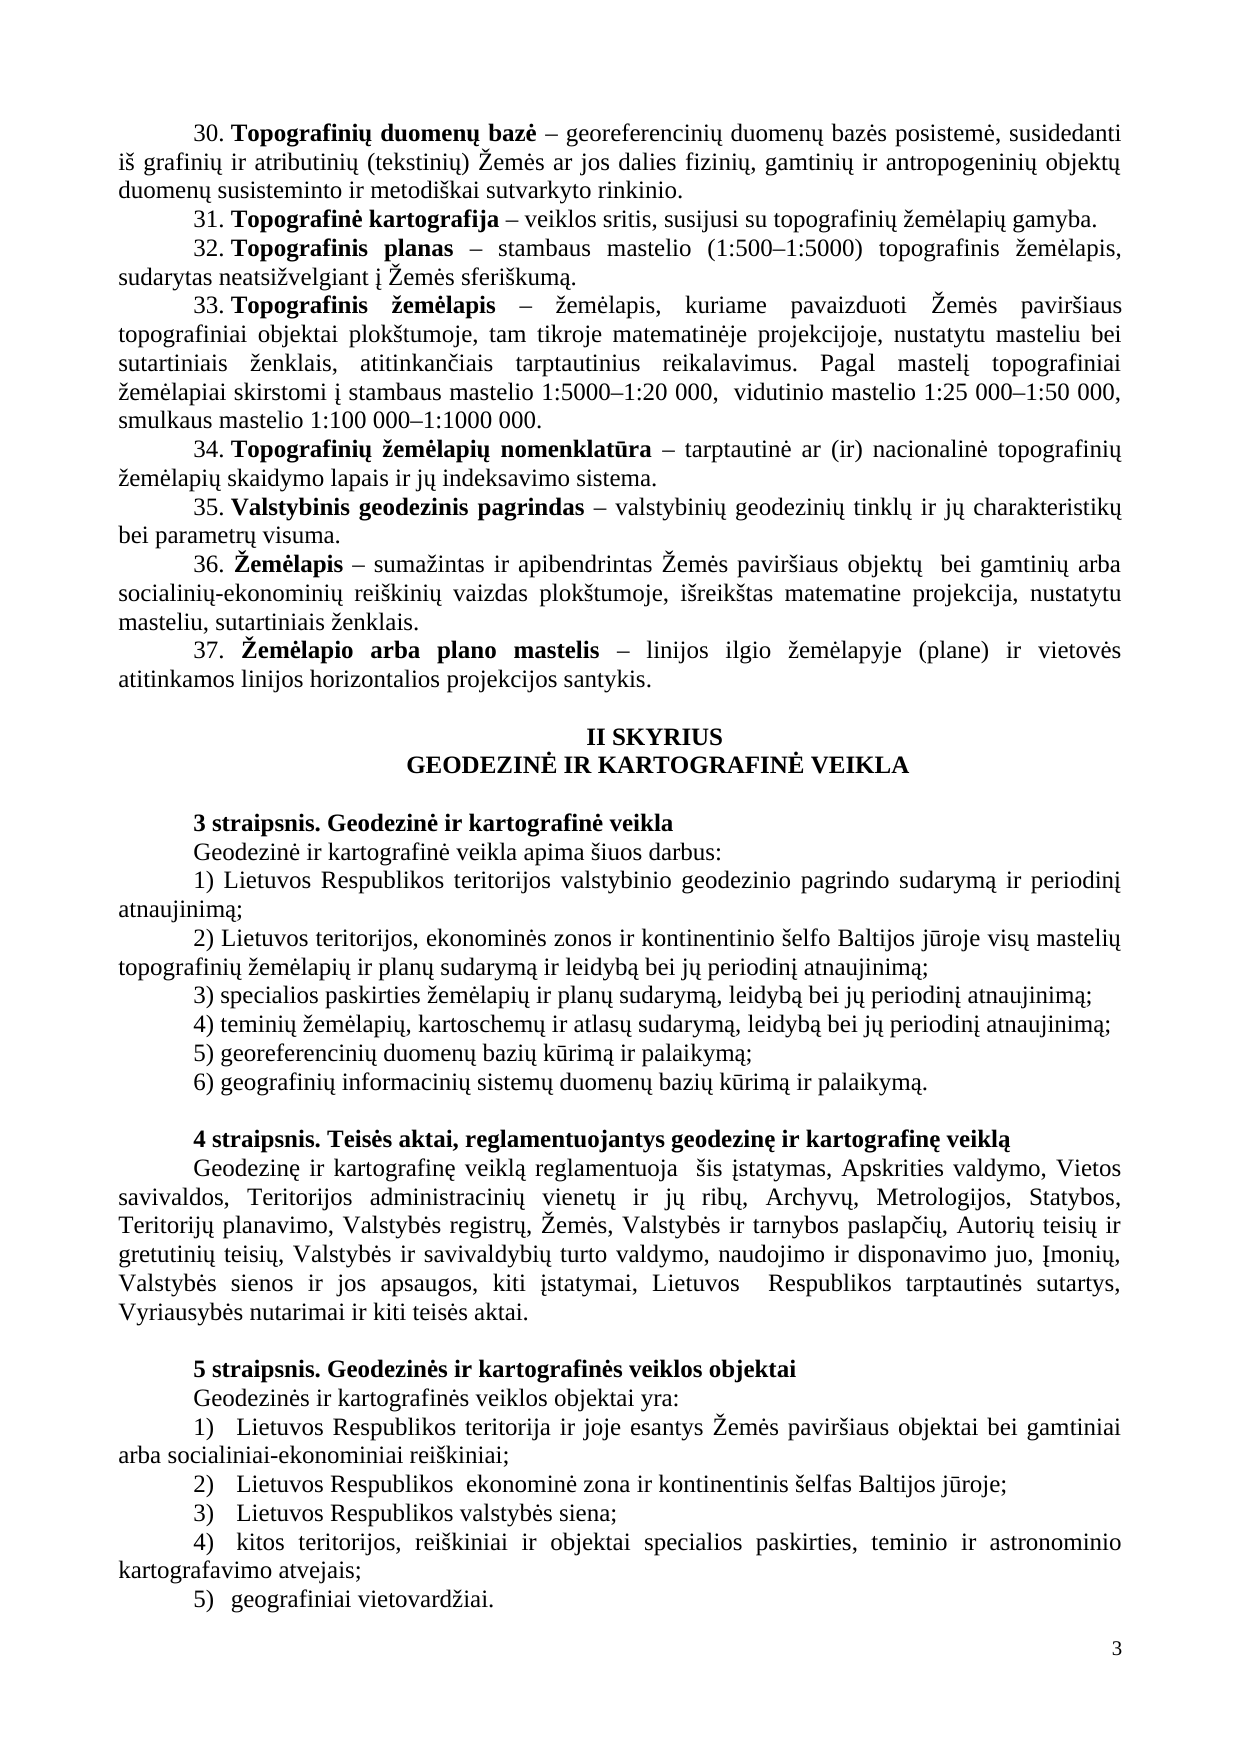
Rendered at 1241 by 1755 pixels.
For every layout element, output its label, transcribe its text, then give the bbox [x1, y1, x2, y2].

text 2) Lietuvos teritorijos, ekonominės zonos ir kontinentinio šelfo Baltijos jūroje visų mastelių topografinių žemėlapių ir planų sudarymą ir leidybą bei jų periodinį atnaujinimą; [118, 923, 1122, 981]
text 33. Topografinis žemėlapis – žemėlapis, kuriame pavaizduoti žemės paviršiaus topografiniai objektai plokštumoje, tam tikroje matematinėje projekcijoje, nustatytu masteliu bei sutartiniais ženklais, atitinkančiais tarptautinius reikalavimus. Pagal mastelį topografiniai žemėlapiai skirstomi į stambaus mastelio 1:5000–1:20 000, vidutinio mastelio 1:25 000–1:50 000, smulkaus mastelio 1:100 000–1:1000 000. [118, 291, 1122, 434]
text geodezinė ir kartografinė veikla [118, 751, 1122, 779]
text 36. Žemėlapis – sumažintas ir apibendrintas Žemės paviršiaus objektų bei gamtinių arba socialinių-ekonominių reiškinių vaizdas plokštumoje, išreikštas matematine projekcija, nustatytu masteliu, sutartiniais ženklais. [118, 549, 1122, 636]
text 4) kitos teritorijos, reiškiniai ir objektai specialios paskirties, teminio ir astronominio kartografavimo atvejais; [118, 1527, 1122, 1584]
text 34. Topografinių žemėlapių nomenklatūra – tarptautinė ar (ir) nacionalinė topografinių žemėlapių skaidymo lapais ir jų indeksavimo sistema. [118, 434, 1122, 492]
text 3 straipsnis. Geodezinė ir kartografinė veikla [118, 808, 1122, 837]
text 2) Lietuvos Respublikos ekonominė zona ir kontinentinis šelfas Baltijos jūroje; [118, 1469, 1122, 1498]
text Geodezinės ir kartografinės veiklos objektai yra: [118, 1383, 1122, 1412]
text 4 straipsnis. Teisės aktai, reglamentuojantys geodezinę ir kartografinę veiklą [118, 1124, 1122, 1153]
text 4) teminių žemėlapių, kartoschemų ir atlasų sudarymą, leidybą bei jų periodinį atnaujinimą; [118, 1009, 1122, 1038]
text Geodezinė ir kartografinė veikla apima šiuos darbus: [118, 837, 1122, 866]
text 5) georeferencinių duomenų bazių kūrimą ir palaikymą; [118, 1038, 1122, 1067]
text 1) Lietuvos Respublikos teritorijos valstybinio geodezinio pagrindo sudarymą ir periodinį atnaujinimą; [118, 866, 1122, 923]
text 3) Lietuvos Respublikos valstybės siena; [118, 1498, 1122, 1527]
text Geodezinę ir kartografinę veiklą reglamentuoja šis įstatymas, Apskrities valdymo, Vietos savivaldos, Teritorijos administracinių vienetų ir jų ribų, Archyvų, Metrologijos, Statybos, Teritorijų planavimo, Valstybės registrų, Žemės, Valstybės ir tarnybos paslapčių, Autorių teisių ir gretutinių teisių, Valstybės ir savivaldybių turto valdymo, naudojimo ir disponavimo juo, Įmonių, Valstybės sienos ir jos apsaugos, kiti įstatymai, Lietuvos Respublikos tarptautinės sutartys, Vyriausybės nutarimai ir kiti teisės aktai. [118, 1153, 1122, 1326]
text 6) geografinių informacinių sistemų duomenų bazių kūrimą ir palaikymą. [118, 1067, 1122, 1096]
text 3) specialios paskirties žemėlapių ir planų sudarymą, leidybą bei jų periodinį atnaujinimą; [118, 981, 1122, 1009]
text 37. Žemėlapio arba plano mastelis – linijos ilgio žemėlapyje (plane) ir vietovės atitinkamos linijos horizontalios projekcijos santykis. [118, 636, 1122, 693]
text 31. Topografinė kartografija – veiklos sritis, susijusi su topografinių žemėlapių gamyba. [118, 204, 1122, 233]
text 5) geografiniai vietovardžiai. [193, 1584, 1122, 1613]
text II skyrius [118, 722, 1122, 751]
text 32. Topografinis planas – stambaus mastelio (1:500–1:5000) topografinis žemėlapis, sudarytas neatsižvelgiant į Žemės sferiškumą. [118, 233, 1122, 291]
text 5 straipsnis. Geodezinės ir kartografinės veiklos objektai [193, 1354, 1122, 1383]
text 1) Lietuvos Respublikos teritorija ir joje esantys Žemės paviršiaus objektai bei gamtiniai arba socialiniai-ekonominiai reiškiniai; [118, 1412, 1122, 1469]
text 35. Valstybinis geodezinis pagrindas – valstybinių geodezinių tinklų ir jų charakteristikų bei parametrų visuma. [118, 492, 1122, 549]
text 30. Topografinių duomenų bazė – georeferencinių duomenų bazės posistemė, susidedanti iš grafinių ir atributinių (tekstinių) Žemės ar jos dalies fizinių, gamtinių ir antropogeninių objektų duomenų susisteminto ir metodiškai sutvarkyto rinkinio. [118, 118, 1122, 204]
